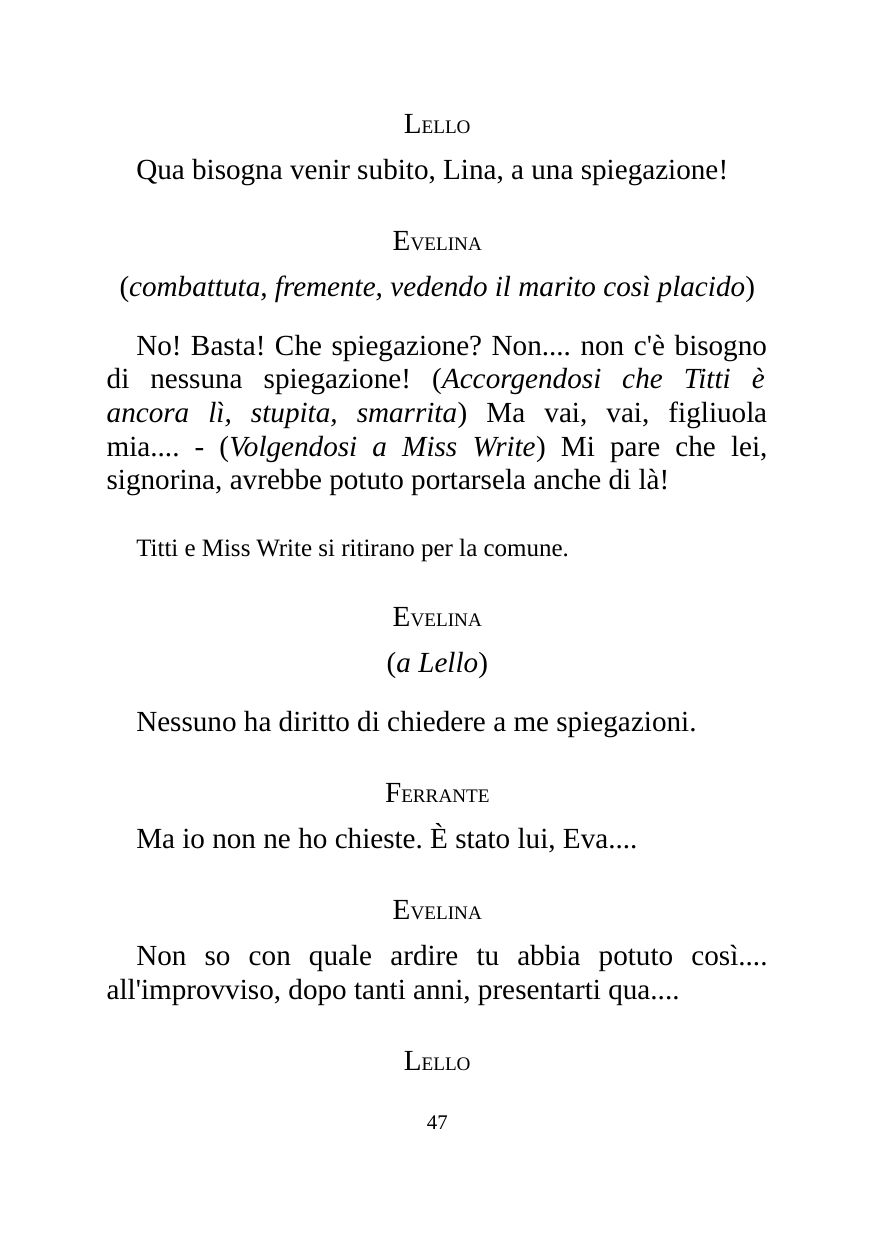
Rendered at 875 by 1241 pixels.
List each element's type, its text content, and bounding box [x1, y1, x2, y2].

text Lello [106, 106, 768, 140]
text Evelina [106, 599, 768, 633]
text Evelina [106, 892, 768, 926]
text Titti e Miss Write si ritirano per la comune. [106, 533, 768, 562]
text Ferrante [106, 775, 768, 809]
text Ma io non ne ho chieste. È stato lui, Eva.... [106, 821, 768, 855]
text Nessuno ha diritto di chiedere a me spiegazioni. [106, 704, 768, 738]
text (a Lello) [106, 646, 768, 679]
text Evelina [106, 223, 768, 257]
text (combattuta, fremente, vedendo il marito così placido) [106, 269, 768, 303]
text No! Basta! Che spiegazione? Non.... non c'è bisogno di nessuna spiegazione! (Accorgendosi che Titti è ancora lì, stupita, smarrita) Ma vai, vai, figliuola mia.... - (Volgendosi a Miss Write) Mi pare che lei, signorina, avrebbe potuto portarsela anche di là! [106, 328, 768, 496]
text Qua bisogna venir subito, Lina, a una spiegazione! [106, 152, 768, 186]
text Non so con quale ardire tu abbia potuto così.... all'improvviso, dopo tanti anni, presentarti qua.... [106, 938, 768, 1005]
text Lello [106, 1043, 768, 1076]
